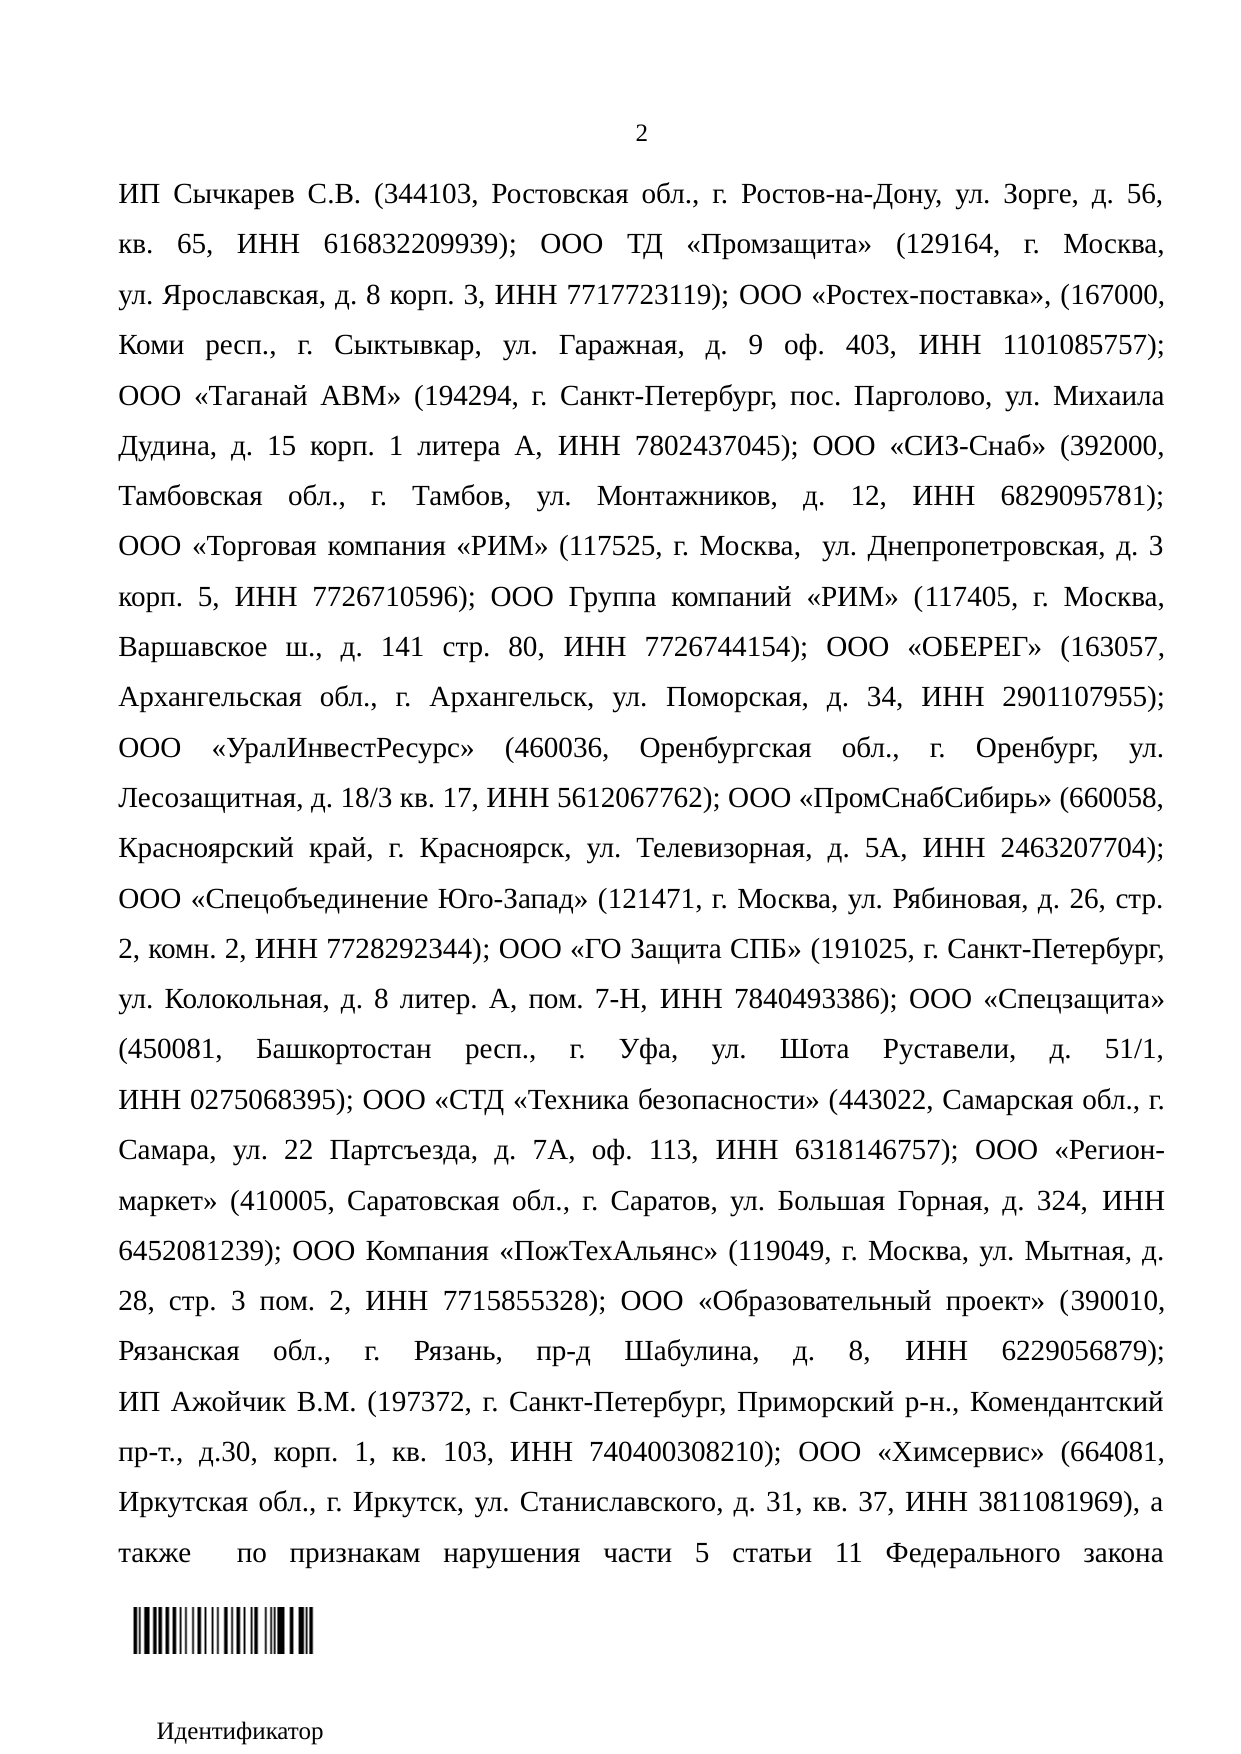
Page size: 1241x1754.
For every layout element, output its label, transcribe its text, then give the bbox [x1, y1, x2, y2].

picture [118, 1607, 331, 1654]
text ИП Сычкарев С.В. (344103, Ростовская обл., г. Ростов-на-Дону, ул. Зорге, д. 56, кв. 65, ИНН 616832209939); ООО ТД «Промзащита» (129164, г. Москва, ул. Ярославская, д. 8 корп. 3, ИНН 7717723119); ООО «Ростех-поставка», (167000, Коми респ., г. Сыктывкар, ул. Гаражная, д. 9 оф. 403, ИНН 1101085757); ООО «Таганай АВМ» (194294, г. Санкт-Петербург, пос. Парголово, ул. Михаила Дудина, д. 15 корп. 1 литера А, ИНН 7802437045); ООО «СИЗ-Снаб» (392000, Тамбовская обл., г. Тамбов, ул. Монтажников, д. 12, ИНН 6829095781); ООО «Торговая компания «РИМ» (117525, г. Москва, ул. Днепропетровская, д. 3 корп. 5, ИНН 7726710596); ООО Группа компаний «РИМ» (117405, г. Москва, Варшавское ш., д. 141 стр. 80, ИНН 7726744154); ООО «ОБЕРЕГ» (163057, Архангельская обл., г. Архангельск, ул. Поморская, д. 34, ИНН 2901107955); ООО «УралИнвестРесурс» (460036, Оренбургская обл., г. Оренбург, ул. Лесозащитная, д. 18/3 кв. 17, ИНН 5612067762); ООО «ПромСнабСибирь» (660058, Красноярский край, г. Красноярск, ул. Телевизорная, д. 5А, ИНН 2463207704); ООО «Спецобъединение Юго-Запад» (121471, г. Москва, ул. Рябиновая, д. 26, стр. 2, комн. 2, ИНН 7728292344); ООО «ГО Защита СПБ» (191025, г. Санкт-Петербург, ул. Колокольная, д. 8 литер. А, пом. 7-Н, ИНН 7840493386); ООО «Спецзащита» (450081, Башкортостан респ., г. Уфа, ул. Шота Руставели, д. 51/1, ИНН 0275068395); ООО «СТД «Техника безопасности» (443022, Самарская обл., г. Самара, ул. 22 Партсъезда, д. 7А, оф. 113, ИНН 6318146757); ООО «Регион-маркет» (410005, Саратовская обл., г. Саратов, ул. Большая Горная, д. 324, ИНН 6452081239); ООО Компания «ПожТехАльянс» (119049, г. Москва, ул. Мытная, д. 28, стр. 3 пом. 2, ИНН 7715855328); ООО «Образовательный проект» (390010, Рязанская обл., г. Рязань, пр-д Шабулина, д. 8, ИНН 6229056879); ИП Ажойчик В.М. (197372, г. Санкт-Петербург, Приморский р-н., Комендантский пр-т., д.30, корп. 1, кв. 103, ИНН 740400308210); ООО «Химсервис» (664081, Иркутская обл., г. Иркутск, ул. Станиславского, д. 31, кв. 37, ИНН 3811081969), а также по признакам нарушения части 5 статьи 11 Федерального закона [118, 176, 1165, 1568]
